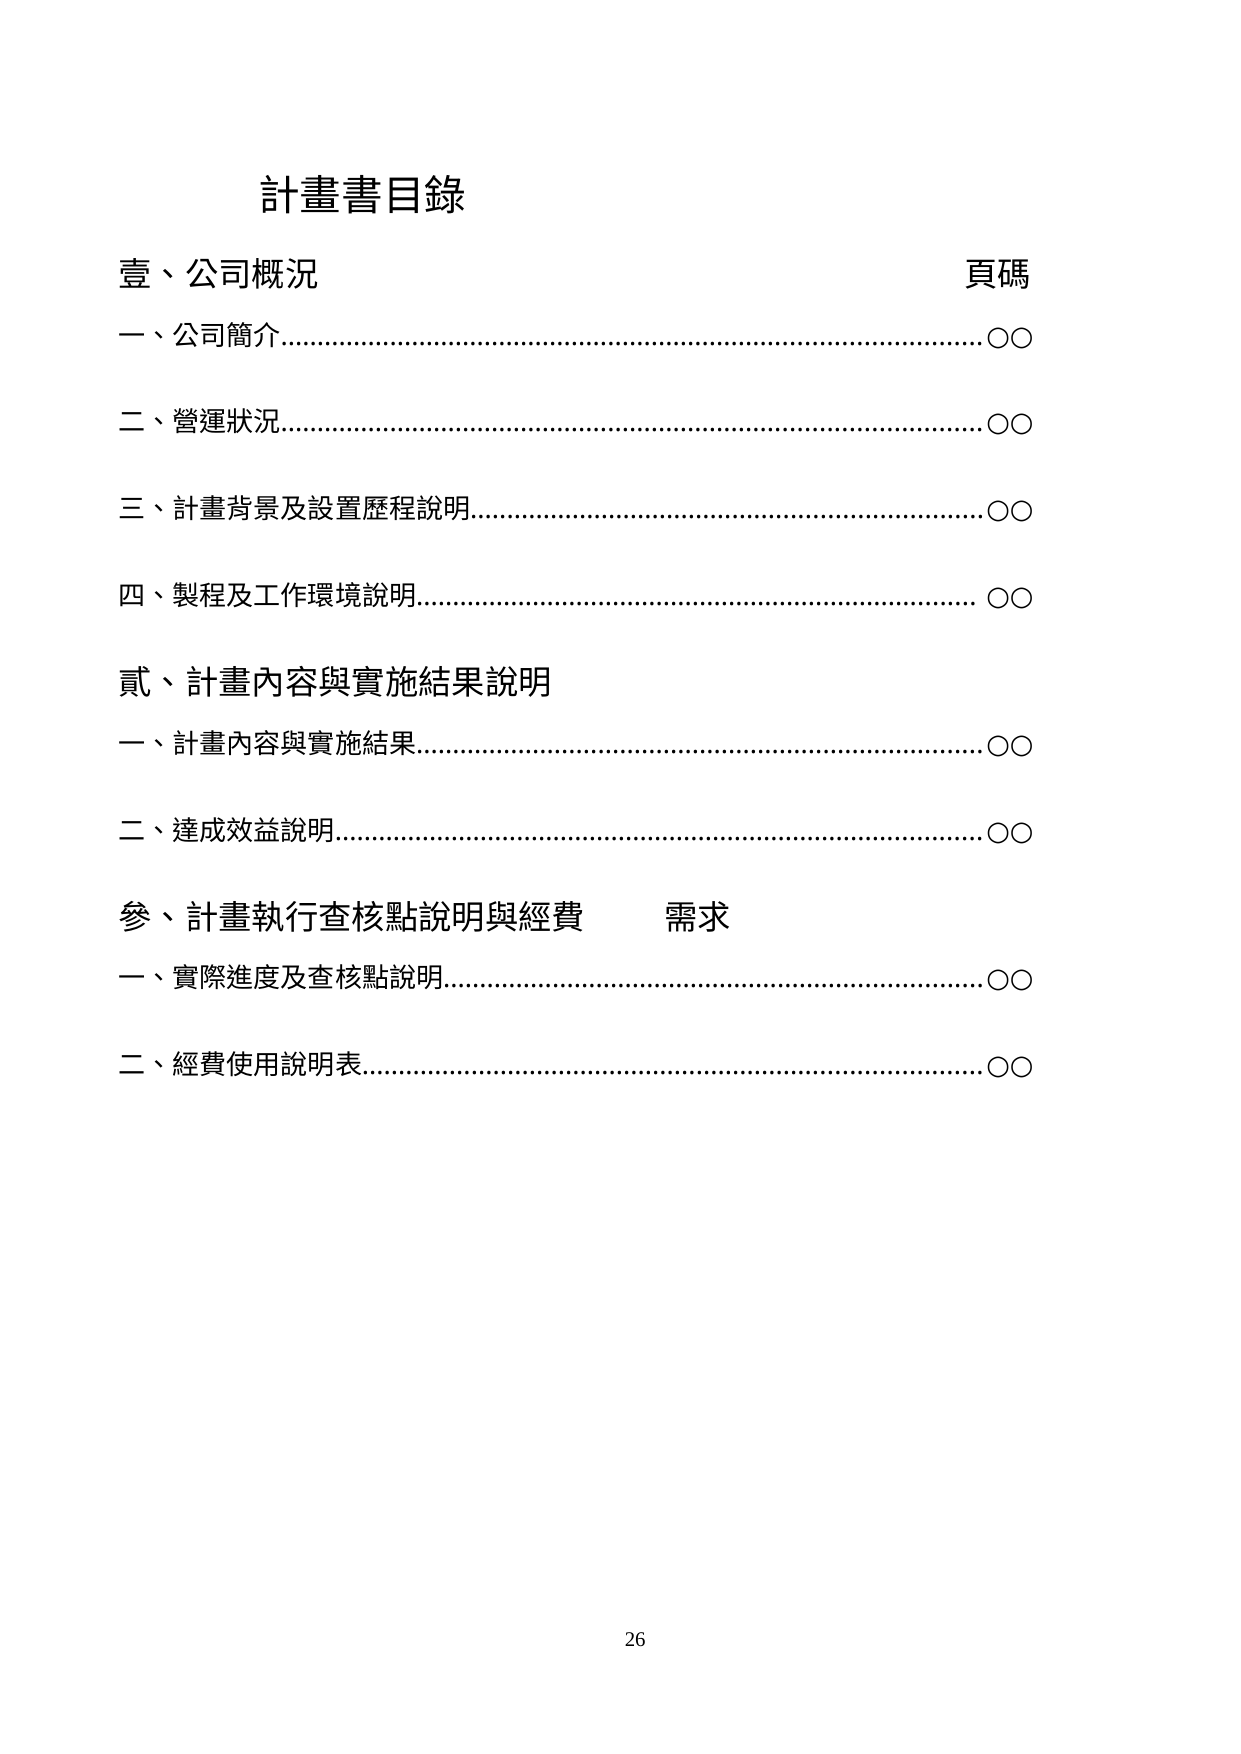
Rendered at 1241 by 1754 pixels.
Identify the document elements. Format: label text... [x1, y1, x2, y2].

text 二、達成效益說明 ○○ [118, 791, 1202, 865]
text 三、計畫背景及設置歷程說明 ○○ [118, 470, 1202, 544]
text 參、計畫執行查核點說明與經費需求 [118, 890, 1152, 939]
text 二、經費使用說明表 ○○ [118, 1026, 1202, 1100]
text 一、計畫內容與實施結果 ○○ [118, 704, 1202, 778]
text 壹、公司概況 頁碼 [118, 248, 1152, 296]
text 二、營運狀況 ○○ [118, 383, 1202, 457]
text 一、公司簡介 ○○ [118, 296, 1202, 370]
subtitle 計畫書目錄 [118, 162, 1152, 223]
text 貳、計畫內容與實施結果說明 [118, 656, 1152, 704]
text 一、實際進度及查核點說明 ○○ [118, 939, 1202, 1013]
text 四、製程及工作環境說明 ○○ [118, 557, 1202, 631]
